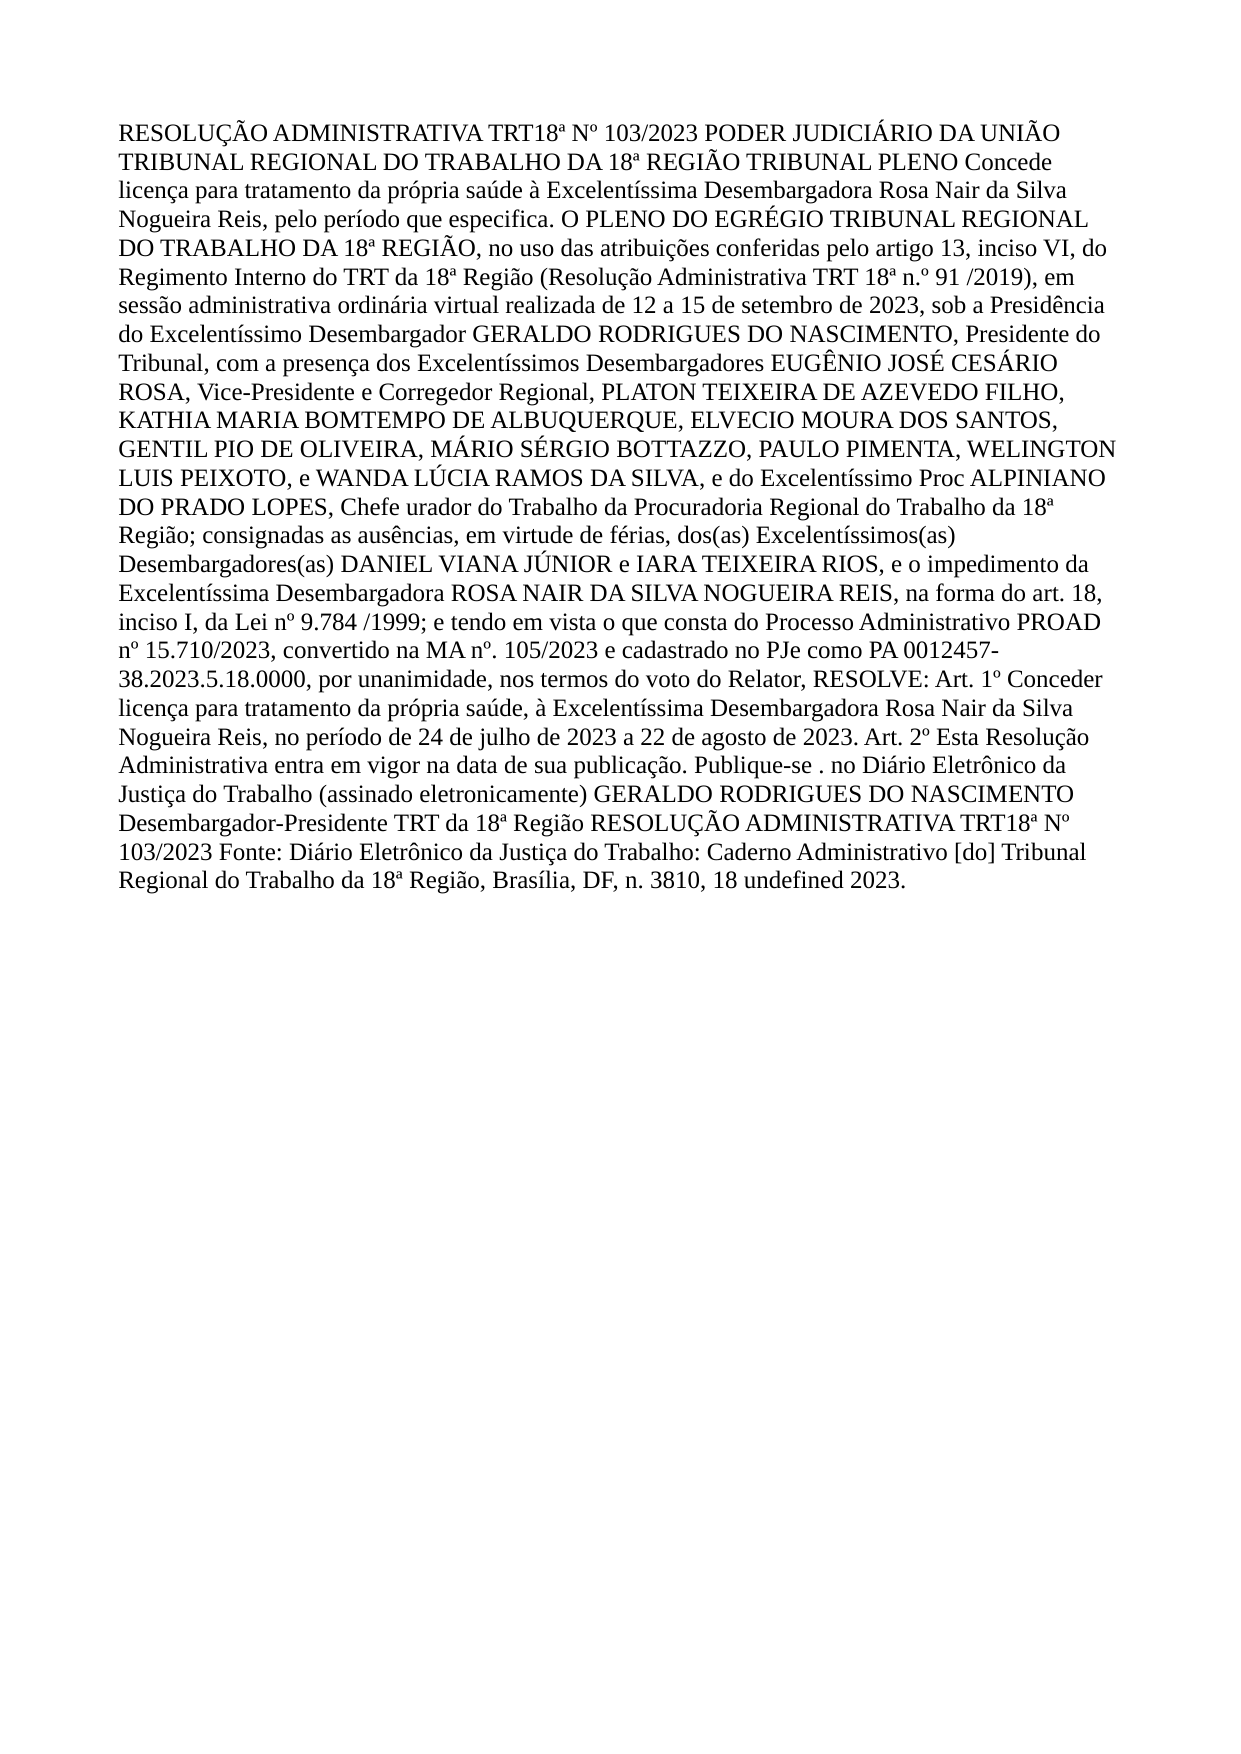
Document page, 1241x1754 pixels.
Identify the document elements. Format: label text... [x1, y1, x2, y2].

text RESOLUÇÃO ADMINISTRATIVA TRT18ª Nº 103/2023 PODER JUDICIÁRIO DA UNIÃO TRIBUNAL REGIONAL DO TRABALHO DA 18ª REGIÃO TRIBUNAL PLENO Concede licença para tratamento da própria saúde à Excelentíssima Desembargadora Rosa Nair da Silva Nogueira Reis, pelo período que especifica. O PLENO DO EGRÉGIO TRIBUNAL REGIONAL DO TRABALHO DA 18ª REGIÃO, no uso das atribuições conferidas pelo artigo 13, inciso VI, do Regimento Interno do TRT da 18ª Região (Resolução Administrativa TRT 18ª n.º 91 /2019), em sessão administrativa ordinária virtual realizada de 12 a 15 de setembro de 2023, sob a Presidência do Excelentíssimo Desembargador GERALDO RODRIGUES DO NASCIMENTO, Presidente do Tribunal, com a presença dos Excelentíssimos Desembargadores EUGÊNIO JOSÉ CESÁRIO ROSA, Vice-Presidente e Corregedor Regional, PLATON TEIXEIRA DE AZEVEDO FILHO, KATHIA MARIA BOMTEMPO DE ALBUQUERQUE, ELVECIO MOURA DOS SANTOS, GENTIL PIO DE OLIVEIRA, MÁRIO SÉRGIO BOTTAZZO, PAULO PIMENTA, WELINGTON LUIS PEIXOTO, e WANDA LÚCIA RAMOS DA SILVA, e do Excelentíssimo Proc ALPINIANO DO PRADO LOPES, Chefe urador do Trabalho da Procuradoria Regional do Trabalho da 18ª Região; consignadas as ausências, em virtude de férias, dos(as) Excelentíssimos(as) Desembargadores(as) DANIEL VIANA JÚNIOR e IARA TEIXEIRA RIOS, e o impedimento da Excelentíssima Desembargadora ROSA NAIR DA SILVA NOGUEIRA REIS, na forma do art. 18, inciso I, da Lei nº 9.784 /1999; e tendo em vista o que consta do Processo Administrativo PROAD nº 15.710/2023, convertido na MA nº. 105/2023 e cadastrado no PJe como PA 0012457-38.2023.5.18.0000, por unanimidade, nos termos do voto do Relator, RESOLVE: Art. 1º Conceder licença para tratamento da própria saúde, à Excelentíssima Desembargadora Rosa Nair da Silva Nogueira Reis, no período de 24 de julho de 2023 a 22 de agosto de 2023. Art. 2º Esta Resolução Administrativa entra em vigor na data de sua publicação. Publique-se . no Diário Eletrônico da Justiça do Trabalho (assinado eletronicamente) GERALDO RODRIGUES DO NASCIMENTO Desembargador-Presidente TRT da 18ª Região RESOLUÇÃO ADMINISTRATIVA TRT18ª Nº 103/2023 Fonte: Diário Eletrônico da Justiça do Trabalho: Caderno Administrativo [do] Tribunal Regional do Trabalho da 18ª Região, Brasília, DF, n. 3810, 18 undefined 2023. [118, 118, 1122, 894]
